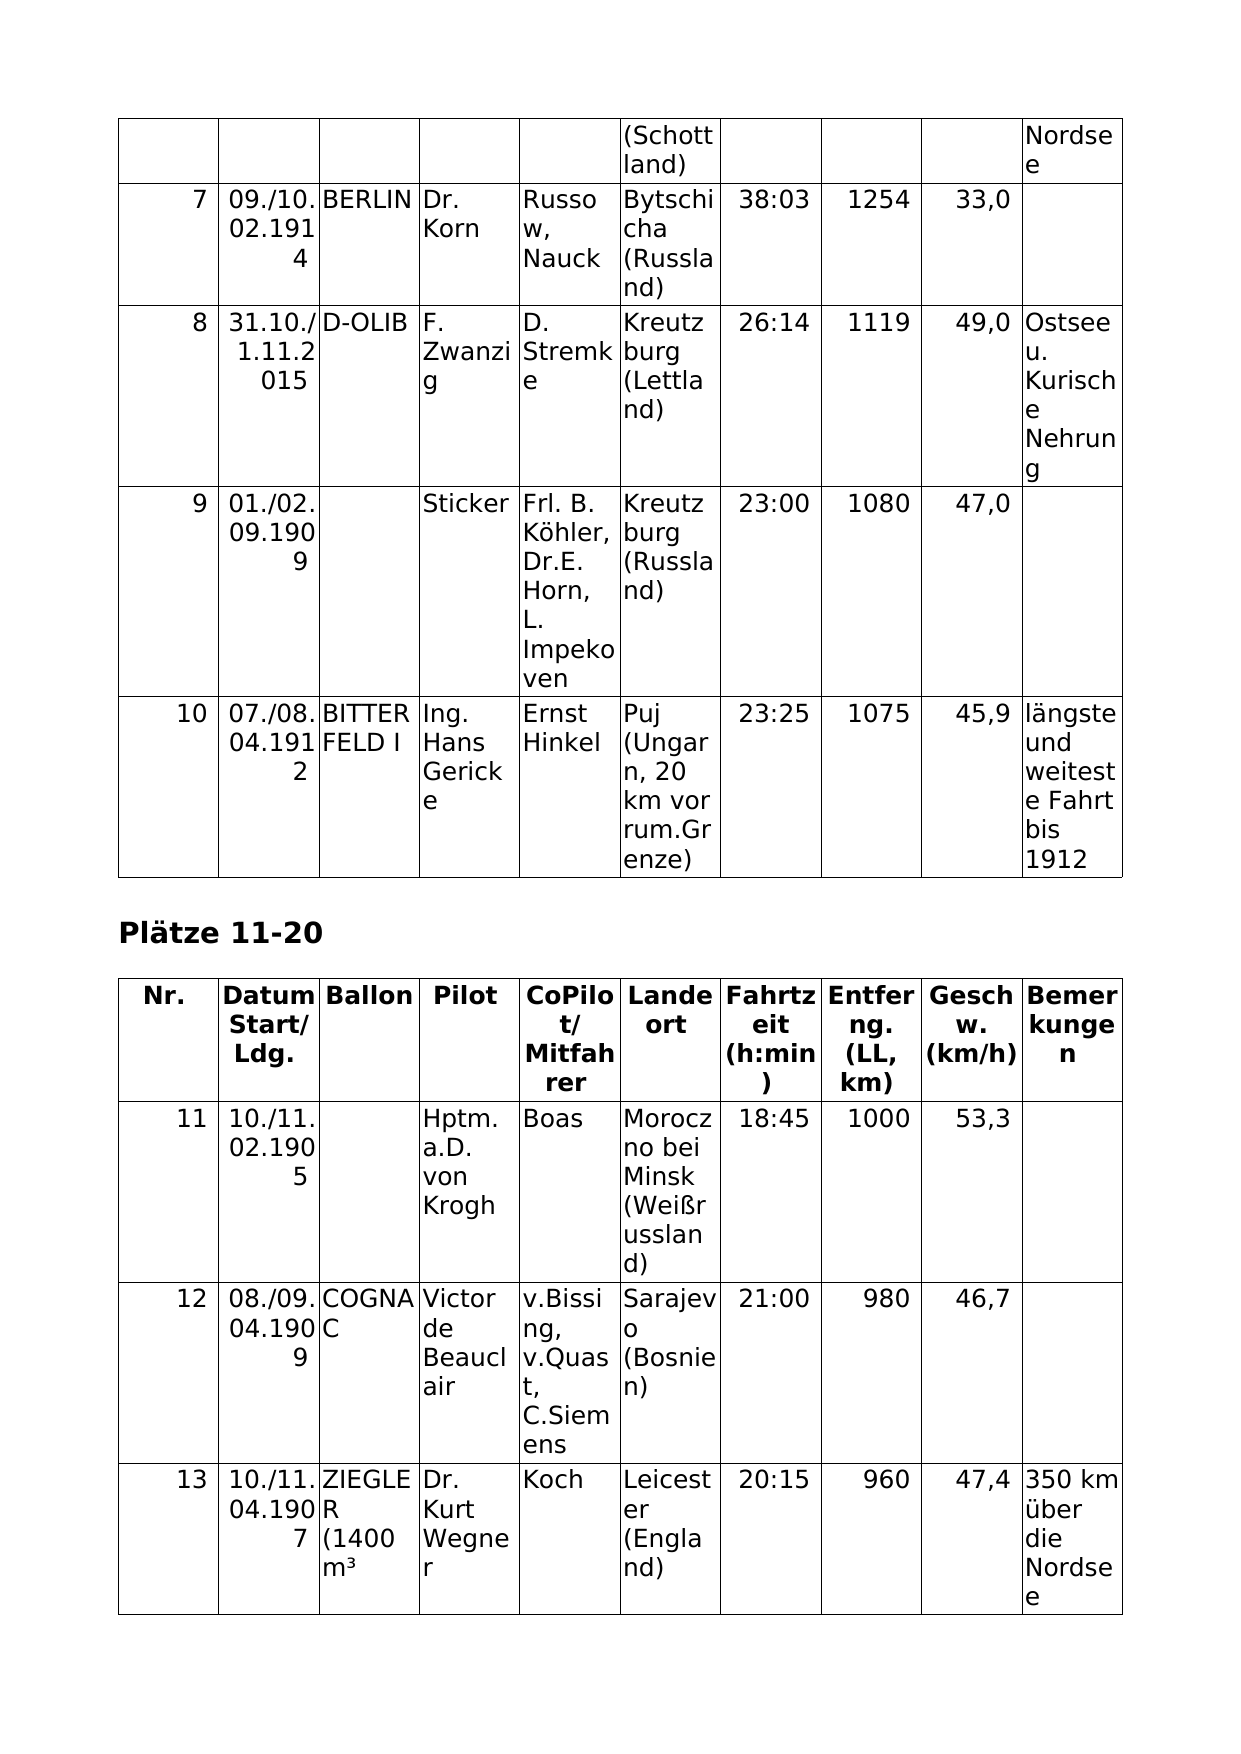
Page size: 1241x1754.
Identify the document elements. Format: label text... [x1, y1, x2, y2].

table_cell [721, 119, 821, 182]
table_cell Leicester (England) [621, 1464, 720, 1614]
table_cell Ostsee u. Kurische Nehrung [1023, 306, 1122, 486]
table_cell [1023, 184, 1122, 305]
table_cell F. Zwanzig [420, 306, 519, 486]
table_cell [320, 487, 419, 696]
table_cell 47,4 [922, 1464, 1022, 1614]
table_cell [320, 119, 419, 182]
table_cell [420, 119, 519, 182]
table_cell Moroczno bei Minsk (Weißrussland) [621, 1102, 720, 1282]
table_cell 350 km über die Nordsee [1023, 1464, 1122, 1614]
table_cell 1075 [822, 697, 921, 877]
table_cell 960 [822, 1464, 921, 1614]
table_cell 10 [119, 697, 218, 877]
table_cell Ernst Hinkel [520, 697, 620, 877]
table_cell 31.10./1.11.2015 [219, 306, 319, 486]
table_cell 45,9 [922, 697, 1022, 877]
table_cell Russow, Nauck [520, 184, 620, 305]
table_cell Dr. Korn [420, 184, 519, 305]
table_cell 26:14 [721, 306, 821, 486]
table_cell Sticker [420, 487, 519, 696]
table_cell 49,0 [922, 306, 1022, 486]
table_cell ZIEGLER (1400 m³ [320, 1464, 419, 1614]
table_cell Nordsee [1023, 119, 1122, 182]
table_cell 1000 [822, 1102, 921, 1282]
table_cell 8 [119, 306, 218, 486]
table_cell Ing. Hans Gericke [420, 697, 519, 877]
table_cell 13 [119, 1464, 218, 1614]
table_cell [1023, 487, 1122, 696]
table_cell längste und weiteste Fahrt bis 1912 [1023, 697, 1122, 877]
table_cell 1254 [822, 184, 921, 305]
table_header Bemerkungen [1023, 979, 1122, 1101]
subtitle Plätze 11-20 [118, 917, 1122, 951]
table_cell [520, 119, 620, 182]
table_cell 11 [119, 1102, 218, 1282]
table_cell 46,7 [922, 1283, 1022, 1463]
table_cell BERLIN [320, 184, 419, 305]
table_cell [320, 1102, 419, 1282]
table_cell [1023, 1283, 1122, 1463]
table_cell 23:00 [721, 487, 821, 696]
table_cell (Schottland) [621, 119, 720, 182]
table_cell [922, 119, 1022, 182]
table_header Landeort [621, 979, 720, 1101]
table_cell D. Stremke [520, 306, 620, 486]
table_header Entferng. (LL, km) [822, 979, 921, 1101]
table_cell 07./08.04.1912 [219, 697, 319, 877]
table_cell Frl. B. Köhler, Dr.E. Horn, L. Impekoven [520, 487, 620, 696]
table_cell 20:15 [721, 1464, 821, 1614]
table_cell 10./11.02.1905 [219, 1102, 319, 1282]
table_cell 1119 [822, 306, 921, 486]
table_cell BITTERFELD I [320, 697, 419, 877]
table_cell COGNAC [320, 1283, 419, 1463]
table_cell 12 [119, 1283, 218, 1463]
table_cell 01./02.09.1909 [219, 487, 319, 696]
table_cell Hptm. a.D. von Krogh [420, 1102, 519, 1282]
table_cell Koch [520, 1464, 620, 1614]
table_cell [219, 119, 319, 182]
table_cell Puj (Ungarn, 20 km vor rum.Grenze) [621, 697, 720, 877]
table_cell 33,0 [922, 184, 1022, 305]
table_cell Kreutzburg (Lettland) [621, 306, 720, 486]
table_cell Bytschicha (Russland) [621, 184, 720, 305]
table_cell Victor de Beauclair [420, 1283, 519, 1463]
table_cell 47,0 [922, 487, 1022, 696]
table_header Geschw. (km/h) [922, 979, 1022, 1101]
table_cell 7 [119, 184, 218, 305]
table_cell [119, 119, 218, 182]
table_cell Kreutzburg (Russland) [621, 487, 720, 696]
table_cell v.Bissing, v.Quast, C.Siemens [520, 1283, 620, 1463]
table_header Pilot [420, 979, 519, 1101]
table_cell 23:25 [721, 697, 821, 877]
table_cell [1023, 1102, 1122, 1282]
table_header CoPilot/Mitfahrer [520, 979, 620, 1101]
table_cell 980 [822, 1283, 921, 1463]
table_cell 08./09.04.1909 [219, 1283, 319, 1463]
table_cell [822, 119, 921, 182]
table_cell D-OLIB [320, 306, 419, 486]
table_cell 53,3 [922, 1102, 1022, 1282]
table_cell 9 [119, 487, 218, 696]
table_cell 21:00 [721, 1283, 821, 1463]
table_cell Dr. Kurt Wegner [420, 1464, 519, 1614]
table_cell 1080 [822, 487, 921, 696]
table_header Datum Start/Ldg. [219, 979, 319, 1101]
table_cell 18:45 [721, 1102, 821, 1282]
table_header Ballon [320, 979, 419, 1101]
table_cell 38:03 [721, 184, 821, 305]
table_cell 09./10.02.1914 [219, 184, 319, 305]
table_cell Sarajevo (Bosnien) [621, 1283, 720, 1463]
table_header Fahrtzeit (h:min) [721, 979, 821, 1101]
table_cell 10./11.04.1907 [219, 1464, 319, 1614]
table_cell Boas [520, 1102, 620, 1282]
table_header Nr. [119, 979, 218, 1101]
